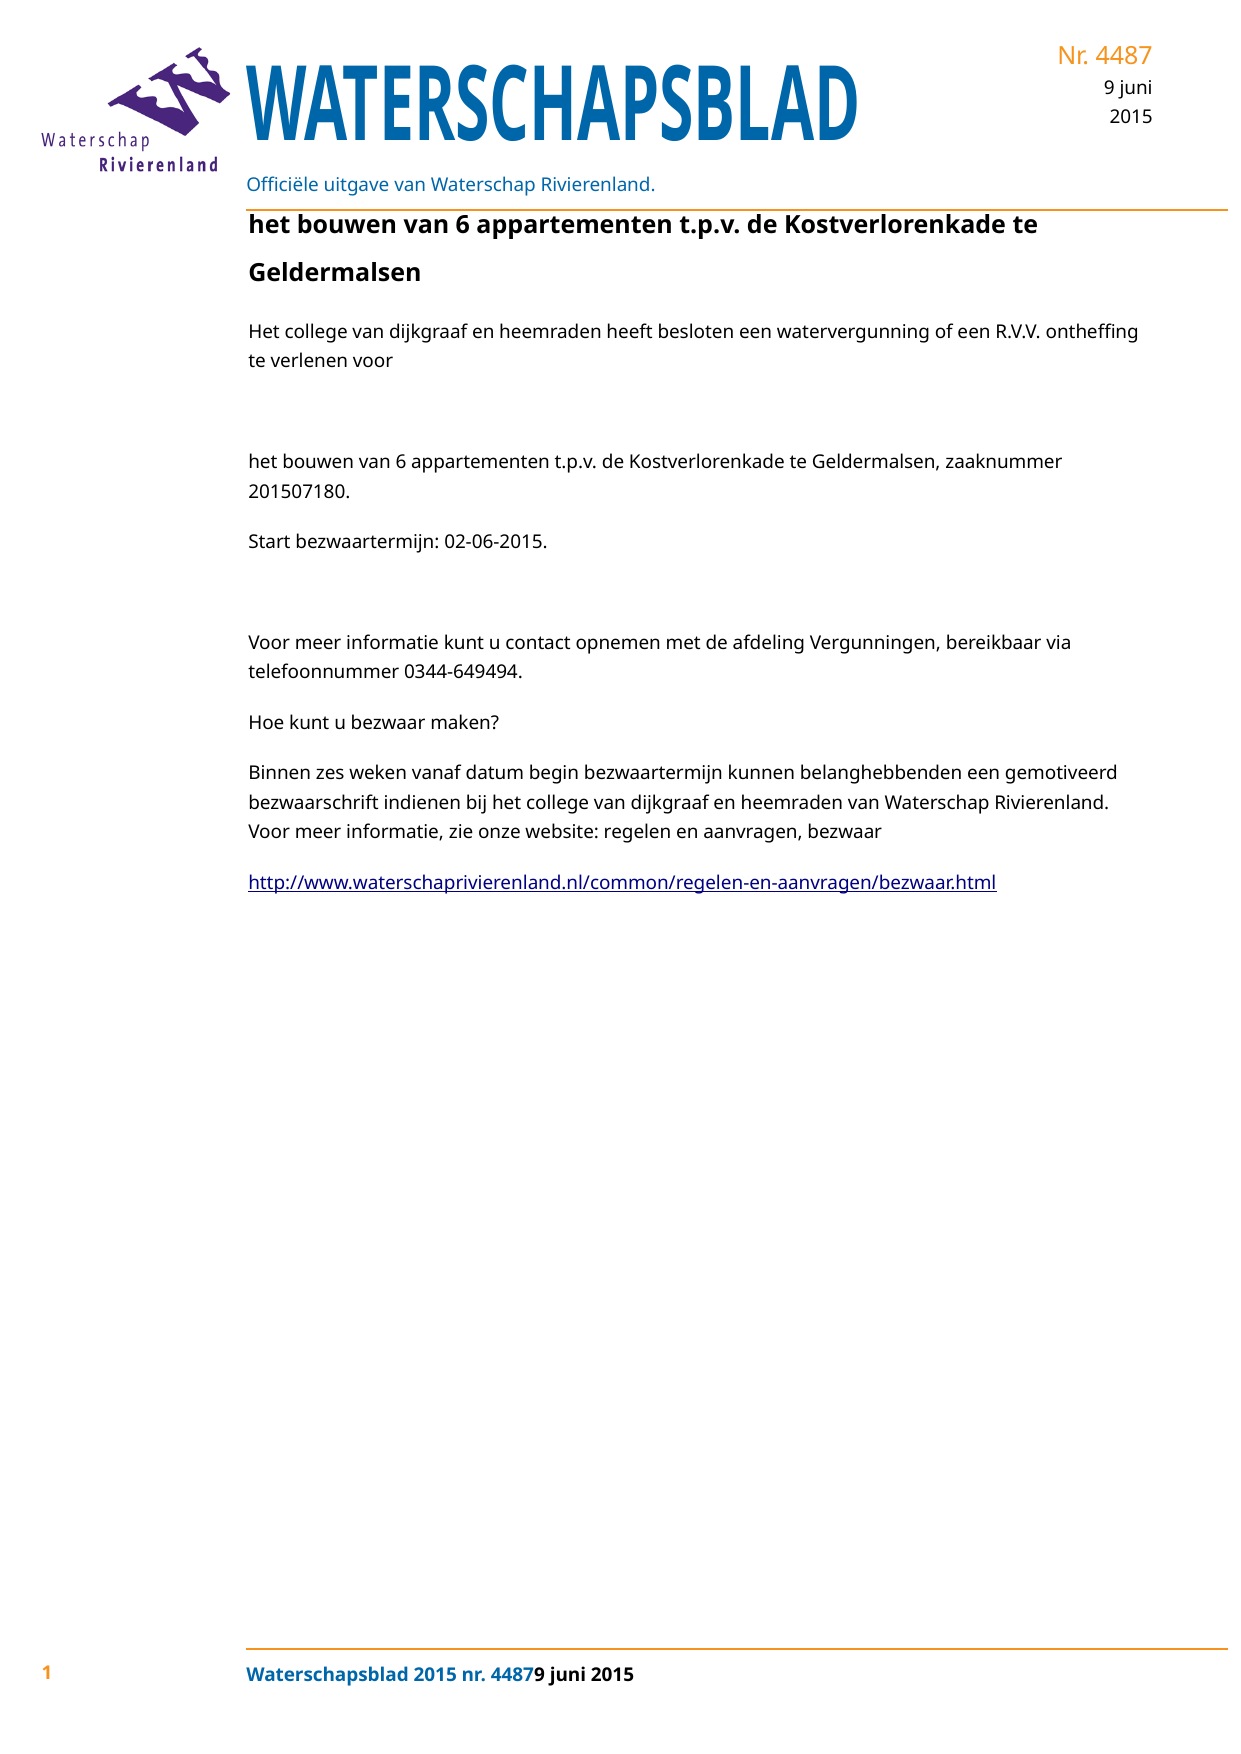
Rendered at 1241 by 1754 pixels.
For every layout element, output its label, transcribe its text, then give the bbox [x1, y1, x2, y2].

text Hoe kunt u bezwaar maken? [248, 709, 1152, 735]
text het bouwen van 6 appartementen t.p.v. de Kostverlorenkade te Geldermalsen, zaaknummer 201507180. [248, 448, 1152, 504]
text Binnen zes weken vanaf datum begin bezwaartermijn kunnen belanghebbenden een gemotiveerd bezwaarschrift indienen bij het college van dijkgraaf en heemraden van Waterschap Rivierenland. Voor meer informatie, zie onze website: regelen en aanvragen, bezwaar [248, 759, 1152, 844]
text http://www.waterschaprivierenland.nl/common/regelen-en-aanvragen/bezwaar.html [248, 869, 1152, 895]
text het bouwen van 6 appartementen t.p.v. de Kostverlorenkade te Geldermalsen [248, 211, 1152, 288]
text Het college van dijkgraaf en heemraden heeft besloten een watervergunning of een R.V.V. ontheffing te verlenen voor [248, 318, 1152, 373]
text Voor meer informatie kunt u contact opnemen met de afdeling Vergunningen, bereikbaar via telefoonnummer 0344-649494. [248, 629, 1152, 684]
text Start bezwaartermijn: 02-06-2015. [248, 528, 1152, 554]
picture [41, 47, 231, 172]
